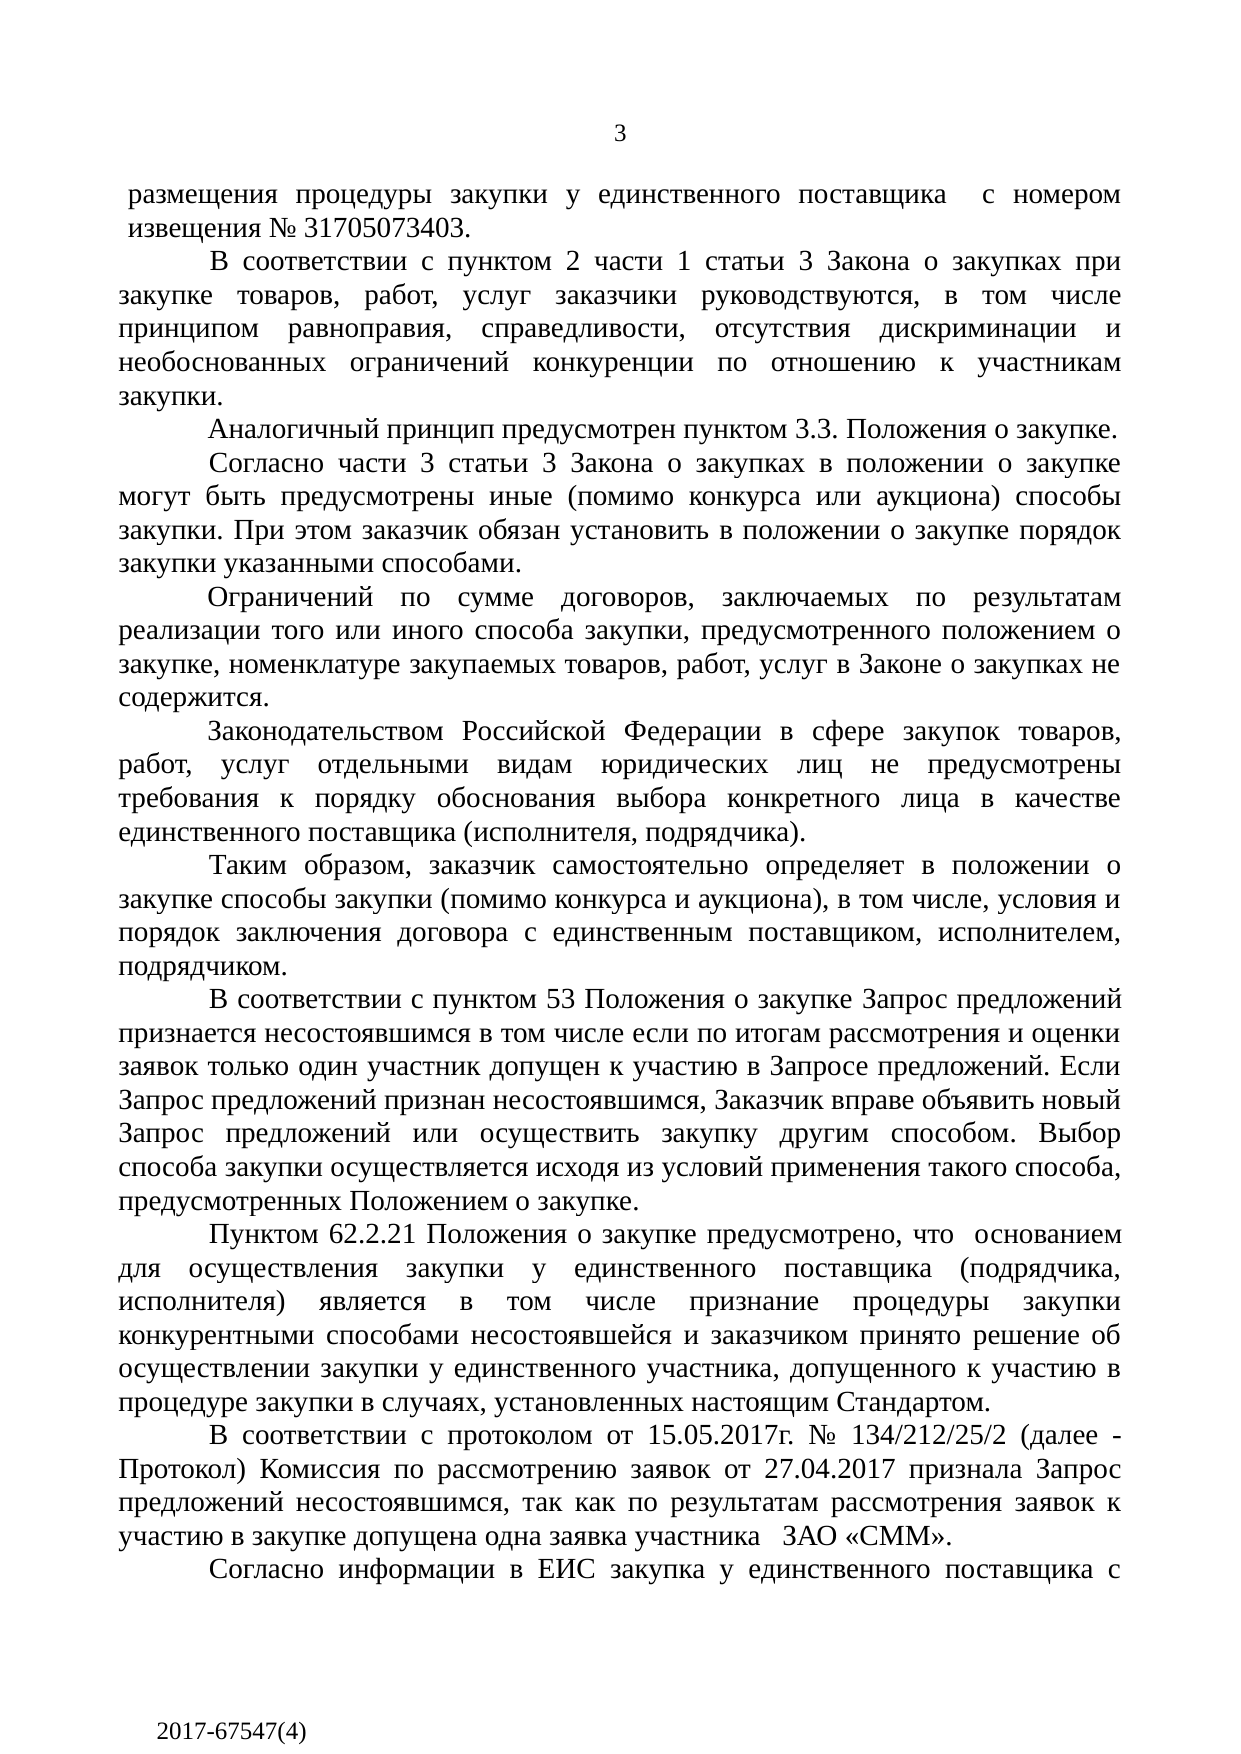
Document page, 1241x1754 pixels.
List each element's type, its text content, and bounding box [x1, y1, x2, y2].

text В соответствии с протоколом от 15.05.2017г. № 134/212/25/2 (далее - Протокол) Комиссия по рассмотрению заявок от 27.04.2017 признала Запрос предложений несостоявшимся, так как по результатам рассмотрения заявок к участию в закупке допущена одна заявка участника ЗАО «СММ». [118, 1417, 1122, 1552]
list размещения процедуры закупки у единственного поставщика с номером извещения № 31705073403. [128, 176, 1122, 243]
text Согласно части 3 статьи 3 Закона о закупках в положении о закупке могут быть предусмотрены иные (помимо конкурса или аукциона) способы закупки. При этом заказчик обязан установить в положении о закупке порядок закупки указанными способами. [118, 445, 1122, 579]
text В соответствии с пунктом 2 части 1 статьи 3 Закона о закупках при закупке товаров, работ, услуг заказчики руководствуются, в том числе принципом равноправия, справедливости, отсутствия дискриминации и необоснованных ограничений конкуренции по отношению к участникам закупки. [118, 243, 1122, 411]
text Аналогичный принцип предусмотрен пунктом 3.3. Положения о закупке. [118, 411, 1122, 445]
text Таким образом, заказчик самостоятельно определяет в положении о закупке способы закупки (помимо конкурса и аукциона), в том числе, условия и порядок заключения договора с единственным поставщиком, исполнителем, подрядчиком. [118, 847, 1122, 981]
text В соответствии с пунктом 53 Положения о закупке Запрос предложений признается несостоявшимся в том числе если по итогам рассмотрения и оценки заявок только один участник допущен к участию в Запросе предложений. Если Запрос предложений признан несостоявшимся, Заказчик вправе объявить новый Запрос предложений или осуществить закупку другим способом. Выбор способа закупки осуществляется исходя из условий применения такого способа, предусмотренных Положением о закупке. [118, 981, 1122, 1216]
text Пунктом 62.2.21 Положения о закупке предусмотрено, что основанием для осуществления закупки у единственного поставщика (подрядчика, исполнителя) является в том числе признание процедуры закупки конкурентными способами несостоявшейся и заказчиком принято решение об осуществлении закупки у единственного участника, допущенного к участию в процедуре закупки в случаях, установленных настоящим Стандартом. [118, 1216, 1122, 1417]
text Законодательством Российской Федерации в сфере закупок товаров, работ, услуг отдельными видам юридических лиц не предусмотрены требования к порядку обоснования выбора конкретного лица в качестве единственного поставщика (исполнителя, подрядчика). [118, 713, 1122, 847]
text Согласно информации в ЕИС закупка у единственного поставщика с [118, 1552, 1122, 1585]
text Ограничений по сумме договоров, заключаемых по результатам реализации того или иного способа закупки, предусмотренного положением о закупке, номенклатуре закупаемых товаров, работ, услуг в Законе о закупках не содержится. [118, 579, 1122, 713]
